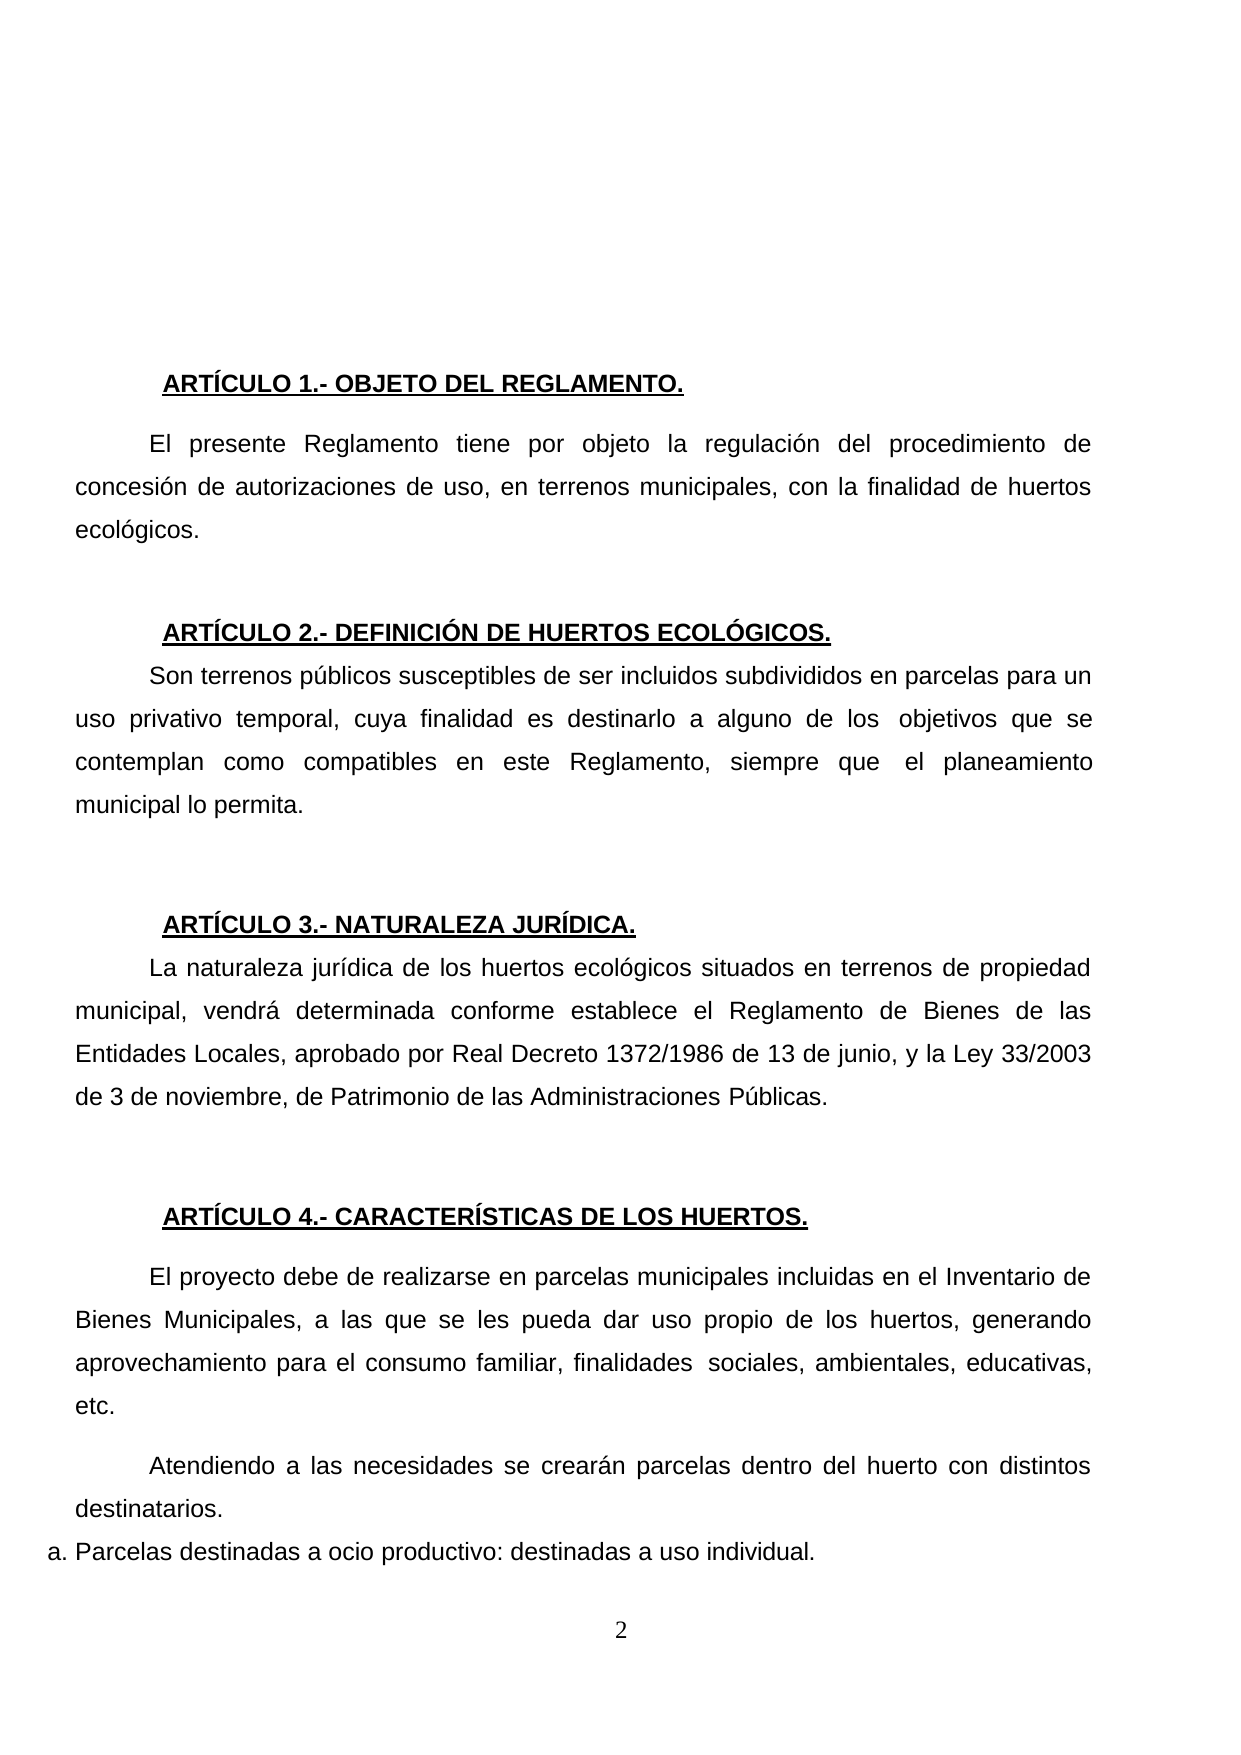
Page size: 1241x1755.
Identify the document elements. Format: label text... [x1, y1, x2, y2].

text La naturaleza jurídica de los huertos ecológicos situados en terrenos de propiedad municipal, vendrá determinada conforme establece el Reglamento de Bienes de las Entidades Locales, aprobado por Real Decreto 1372/1986 de 13 de junio, y la Ley 33/2003 de 3 de noviembre, de Patrimonio de las Administraciones Públicas. [75, 953, 1093, 1111]
text Son terrenos públicos susceptibles de ser incluidos subdivididos en parcelas para un uso privativo temporal, cuya finalidad es destinarlo a alguno de los objetivos que se contemplan como compatibles en este Reglamento, siempre que el planeamiento municipal lo permita. [75, 661, 1093, 819]
text El presente Reglamento tiene por objeto la regulación del procedimiento de concesión de autorizaciones de uso, en terrenos municipales, con la finalidad de huertos ecológicos. [75, 429, 1093, 544]
text Atendiendo a las necesidades se crearán parcelas dentro del huerto con distintos destinatarios. [75, 1451, 1093, 1523]
subtitle ARTÍCULO 2.- DEFINICIÓN DE HUERTOS ECOLÓGICOS. [162, 618, 1105, 647]
subtitle ARTÍCULO 4.- CARACTERÍSTICAS DE LOS HUERTOS. [162, 1202, 1105, 1231]
subtitle ARTÍCULO 3.- NATURALEZA JURÍDICA. [162, 910, 1105, 938]
subtitle ARTÍCULO 1.- OBJETO DEL REGLAMENTO. [162, 368, 1105, 397]
list Parcelas destinadas a ocio productivo: destinadas a uso individual. [47, 1537, 1105, 1566]
text El proyecto debe de realizarse en parcelas municipales incluidas en el Inventario de Bienes Municipales, a las que se les pueda dar uso propio de los huertos, generando aprovechamiento para el consumo familiar, finalidades sociales, ambientales, educativas, etc. [75, 1262, 1093, 1420]
